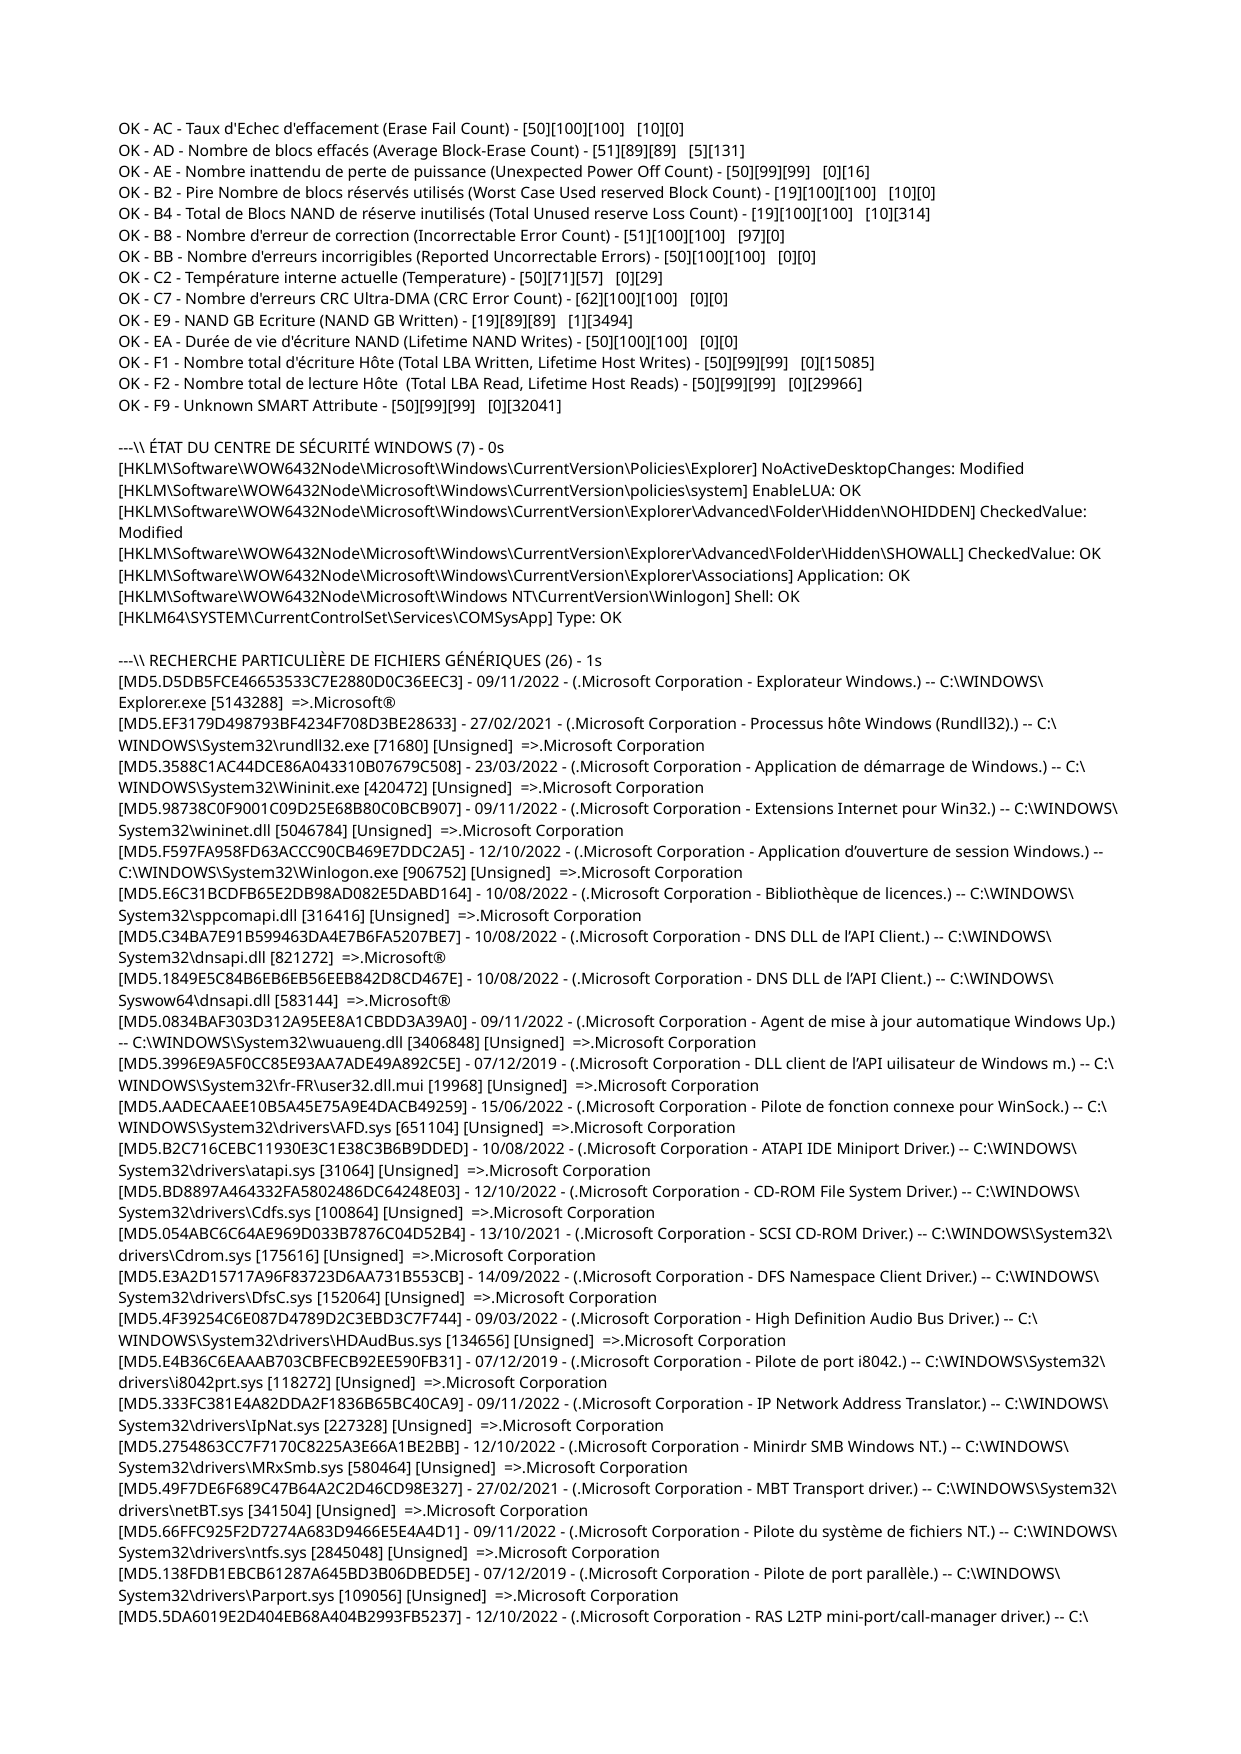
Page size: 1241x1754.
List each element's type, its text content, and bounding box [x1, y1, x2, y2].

text OK - AC - Taux d'Echec d'effacement (Erase Fail Count) - [50][100][100] [10][0] [118, 118, 1122, 139]
text [MD5.F597FA958FD63ACCC90CB469E7DDC2A5] - 12/10/2022 - (.Microsoft Corporation - Application d’ouverture de session Windows.) -- C:\WINDOWS\System32\Winlogon.exe [906752] [Unsigned] =>.Microsoft Corporation [118, 841, 1122, 883]
text [MD5.B2C716CEBC11930E3C1E38C3B6B9DDED] - 10/08/2022 - (.Microsoft Corporation - ATAPI IDE Miniport Driver.) -- C:\WINDOWS\System32\drivers\atapi.sys [31064] [Unsigned] =>.Microsoft Corporation [118, 1138, 1122, 1181]
text ---\\ ÉTAT DU CENTRE DE SÉCURITÉ WINDOWS (7) - 0s [118, 437, 1122, 458]
text OK - B2 - Pire Nombre de blocs réservés utilisés (Worst Case Used reserved Block Count) - [19][100][100] [10][0] [118, 182, 1122, 203]
text [MD5.4F39254C6E087D4789D2C3EBD3C7F744] - 09/03/2022 - (.Microsoft Corporation - High Definition Audio Bus Driver.) -- C:\WINDOWS\System32\drivers\HDAudBus.sys [134656] [Unsigned] =>.Microsoft Corporation [118, 1308, 1122, 1351]
text [MD5.3996E9A5F0CC85E93AA7ADE49A892C5E] - 07/12/2019 - (.Microsoft Corporation - DLL client de l’API uilisateur de Windows m.) -- C:\WINDOWS\System32\fr-FR\user32.dll.mui [19968] [Unsigned] =>.Microsoft Corporation [118, 1053, 1122, 1096]
text [MD5.E4B36C6EAAAB703CBFECB92EE590FB31] - 07/12/2019 - (.Microsoft Corporation - Pilote de port i8042.) -- C:\WINDOWS\System32\drivers\i8042prt.sys [118272] [Unsigned] =>.Microsoft Corporation [118, 1351, 1122, 1393]
text [MD5.1849E5C84B6EB6EB56EEB842D8CD467E] - 10/08/2022 - (.Microsoft Corporation - DNS DLL de l’API Client.) -- C:\WINDOWS\Syswow64\dnsapi.dll [583144] =>.Microsoft® [118, 968, 1122, 1011]
text OK - B4 - Total de Blocs NAND de réserve inutilisés (Total Unused reserve Loss Count) - [19][100][100] [10][314] [118, 203, 1122, 224]
text [MD5.2754863CC7F7170C8225A3E66A1BE2BB] - 12/10/2022 - (.Microsoft Corporation - Minirdr SMB Windows NT.) -- C:\WINDOWS\System32\drivers\MRxSmb.sys [580464] [Unsigned] =>.Microsoft Corporation [118, 1436, 1122, 1478]
text [MD5.5DA6019E2D404EB68A404B2993FB5237] - 12/10/2022 - (.Microsoft Corporation - RAS L2TP mini-port/call-manager driver.) -- C:\ [118, 1606, 1122, 1627]
text OK - E9 - NAND GB Ecriture (NAND GB Written) - [19][89][89] [1][3494] [118, 309, 1122, 331]
text [MD5.C34BA7E91B599463DA4E7B6FA5207BE7] - 10/08/2022 - (.Microsoft Corporation - DNS DLL de l’API Client.) -- C:\WINDOWS\System32\dnsapi.dll [821272] =>.Microsoft® [118, 926, 1122, 968]
text [MD5.054ABC6C64AE969D033B7876C04D52B4] - 13/10/2021 - (.Microsoft Corporation - SCSI CD-ROM Driver.) -- C:\WINDOWS\System32\drivers\Cdrom.sys [175616] [Unsigned] =>.Microsoft Corporation [118, 1223, 1122, 1266]
text [MD5.AADECAAEE10B5A45E75A9E4DACB49259] - 15/06/2022 - (.Microsoft Corporation - Pilote de fonction connexe pour WinSock.) -- C:\WINDOWS\System32\drivers\AFD.sys [651104] [Unsigned] =>.Microsoft Corporation [118, 1096, 1122, 1138]
text OK - BB - Nombre d'erreurs incorrigibles (Reported Uncorrectable Errors) - [50][100][100] [0][0] [118, 246, 1122, 267]
text [MD5.3588C1AC44DCE86A043310B07679C508] - 23/03/2022 - (.Microsoft Corporation - Application de démarrage de Windows.) -- C:\WINDOWS\System32\Wininit.exe [420472] [Unsigned] =>.Microsoft Corporation [118, 756, 1122, 798]
text [MD5.66FFC925F2D7274A683D9466E5E4A4D1] - 09/11/2022 - (.Microsoft Corporation - Pilote du système de fichiers NT.) -- C:\WINDOWS\System32\drivers\ntfs.sys [2845048] [Unsigned] =>.Microsoft Corporation [118, 1521, 1122, 1563]
text OK - AD - Nombre de blocs effacés (Average Block-Erase Count) - [51][89][89] [5][131] [118, 139, 1122, 161]
text OK - C7 - Nombre d'erreurs CRC Ultra-DMA (CRC Error Count) - [62][100][100] [0][0] [118, 288, 1122, 309]
text [MD5.138FDB1EBCB61287A645BD3B06DBED5E] - 07/12/2019 - (.Microsoft Corporation - Pilote de port parallèle.) -- C:\WINDOWS\System32\drivers\Parport.sys [109056] [Unsigned] =>.Microsoft Corporation [118, 1563, 1122, 1606]
text OK - F2 - Nombre total de lecture Hôte (Total LBA Read, Lifetime Host Reads) - [50][99][99] [0][29966] [118, 373, 1122, 394]
text [HKLM\Software\WOW6432Node\Microsoft\Windows\CurrentVersion\Explorer\Advanced\Folder\Hidden\SHOWALL] CheckedValue: OK [118, 543, 1122, 564]
text OK - B8 - Nombre d'erreur de correction (Incorrectable Error Count) - [51][100][100] [97][0] [118, 224, 1122, 246]
text [HKLM\Software\WOW6432Node\Microsoft\Windows NT\CurrentVersion\Winlogon] Shell: OK [118, 586, 1122, 607]
text ---\\ RECHERCHE PARTICULIÈRE DE FICHIERS GÉNÉRIQUES (26) - 1s [118, 649, 1122, 671]
text [MD5.333FC381E4A82DDA2F1836B65BC40CA9] - 09/11/2022 - (.Microsoft Corporation - IP Network Address Translator.) -- C:\WINDOWS\System32\drivers\IpNat.sys [227328] [Unsigned] =>.Microsoft Corporation [118, 1393, 1122, 1436]
text OK - C2 - Température interne actuelle (Temperature) - [50][71][57] [0][29] [118, 267, 1122, 288]
text [HKLM\Software\WOW6432Node\Microsoft\Windows\CurrentVersion\Explorer\Associations] Application: OK [118, 564, 1122, 586]
text OK - F1 - Nombre total d'écriture Hôte (Total LBA Written, Lifetime Host Writes) - [50][99][99] [0][15085] [118, 352, 1122, 373]
text [MD5.BD8897A464332FA5802486DC64248E03] - 12/10/2022 - (.Microsoft Corporation - CD-ROM File System Driver.) -- C:\WINDOWS\System32\drivers\Cdfs.sys [100864] [Unsigned] =>.Microsoft Corporation [118, 1181, 1122, 1223]
text OK - EA - Durée de vie d'écriture NAND (Lifetime NAND Writes) - [50][100][100] [0][0] [118, 331, 1122, 352]
text [HKLM\Software\WOW6432Node\Microsoft\Windows\CurrentVersion\Explorer\Advanced\Folder\Hidden\NOHIDDEN] CheckedValue: Modified [118, 501, 1122, 543]
text [HKLM\Software\WOW6432Node\Microsoft\Windows\CurrentVersion\policies\system] EnableLUA: OK [118, 479, 1122, 501]
text [MD5.0834BAF303D312A95EE8A1CBDD3A39A0] - 09/11/2022 - (.Microsoft Corporation - Agent de mise à jour automatique Windows Up.) -- C:\WINDOWS\System32\wuaueng.dll [3406848] [Unsigned] =>.Microsoft Corporation [118, 1011, 1122, 1053]
text OK - F9 - Unknown SMART Attribute - [50][99][99] [0][32041] [118, 394, 1122, 416]
text [MD5.EF3179D498793BF4234F708D3BE28633] - 27/02/2021 - (.Microsoft Corporation - Processus hôte Windows (Rundll32).) -- C:\WINDOWS\System32\rundll32.exe [71680] [Unsigned] =>.Microsoft Corporation [118, 713, 1122, 756]
text [MD5.E6C31BCDFB65E2DB98AD082E5DABD164] - 10/08/2022 - (.Microsoft Corporation - Bibliothèque de licences.) -- C:\WINDOWS\System32\sppcomapi.dll [316416] [Unsigned] =>.Microsoft Corporation [118, 883, 1122, 926]
text [HKLM\Software\WOW6432Node\Microsoft\Windows\CurrentVersion\Policies\Explorer] NoActiveDesktopChanges: Modified [118, 458, 1122, 479]
text [MD5.98738C0F9001C09D25E68B80C0BCB907] - 09/11/2022 - (.Microsoft Corporation - Extensions Internet pour Win32.) -- C:\WINDOWS\System32\wininet.dll [5046784] [Unsigned] =>.Microsoft Corporation [118, 798, 1122, 841]
text [HKLM64\SYSTEM\CurrentControlSet\Services\COMSysApp] Type: OK [118, 607, 1122, 628]
text [MD5.E3A2D15717A96F83723D6AA731B553CB] - 14/09/2022 - (.Microsoft Corporation - DFS Namespace Client Driver.) -- C:\WINDOWS\System32\drivers\DfsC.sys [152064] [Unsigned] =>.Microsoft Corporation [118, 1266, 1122, 1308]
text OK - AE - Nombre inattendu de perte de puissance (Unexpected Power Off Count) - [50][99][99] [0][16] [118, 161, 1122, 182]
text [MD5.49F7DE6F689C47B64A2C2D46CD98E327] - 27/02/2021 - (.Microsoft Corporation - MBT Transport driver.) -- C:\WINDOWS\System32\drivers\netBT.sys [341504] [Unsigned] =>.Microsoft Corporation [118, 1478, 1122, 1521]
text [MD5.D5DB5FCE46653533C7E2880D0C36EEC3] - 09/11/2022 - (.Microsoft Corporation - Explorateur Windows.) -- C:\WINDOWS\Explorer.exe [5143288] =>.Microsoft® [118, 671, 1122, 713]
